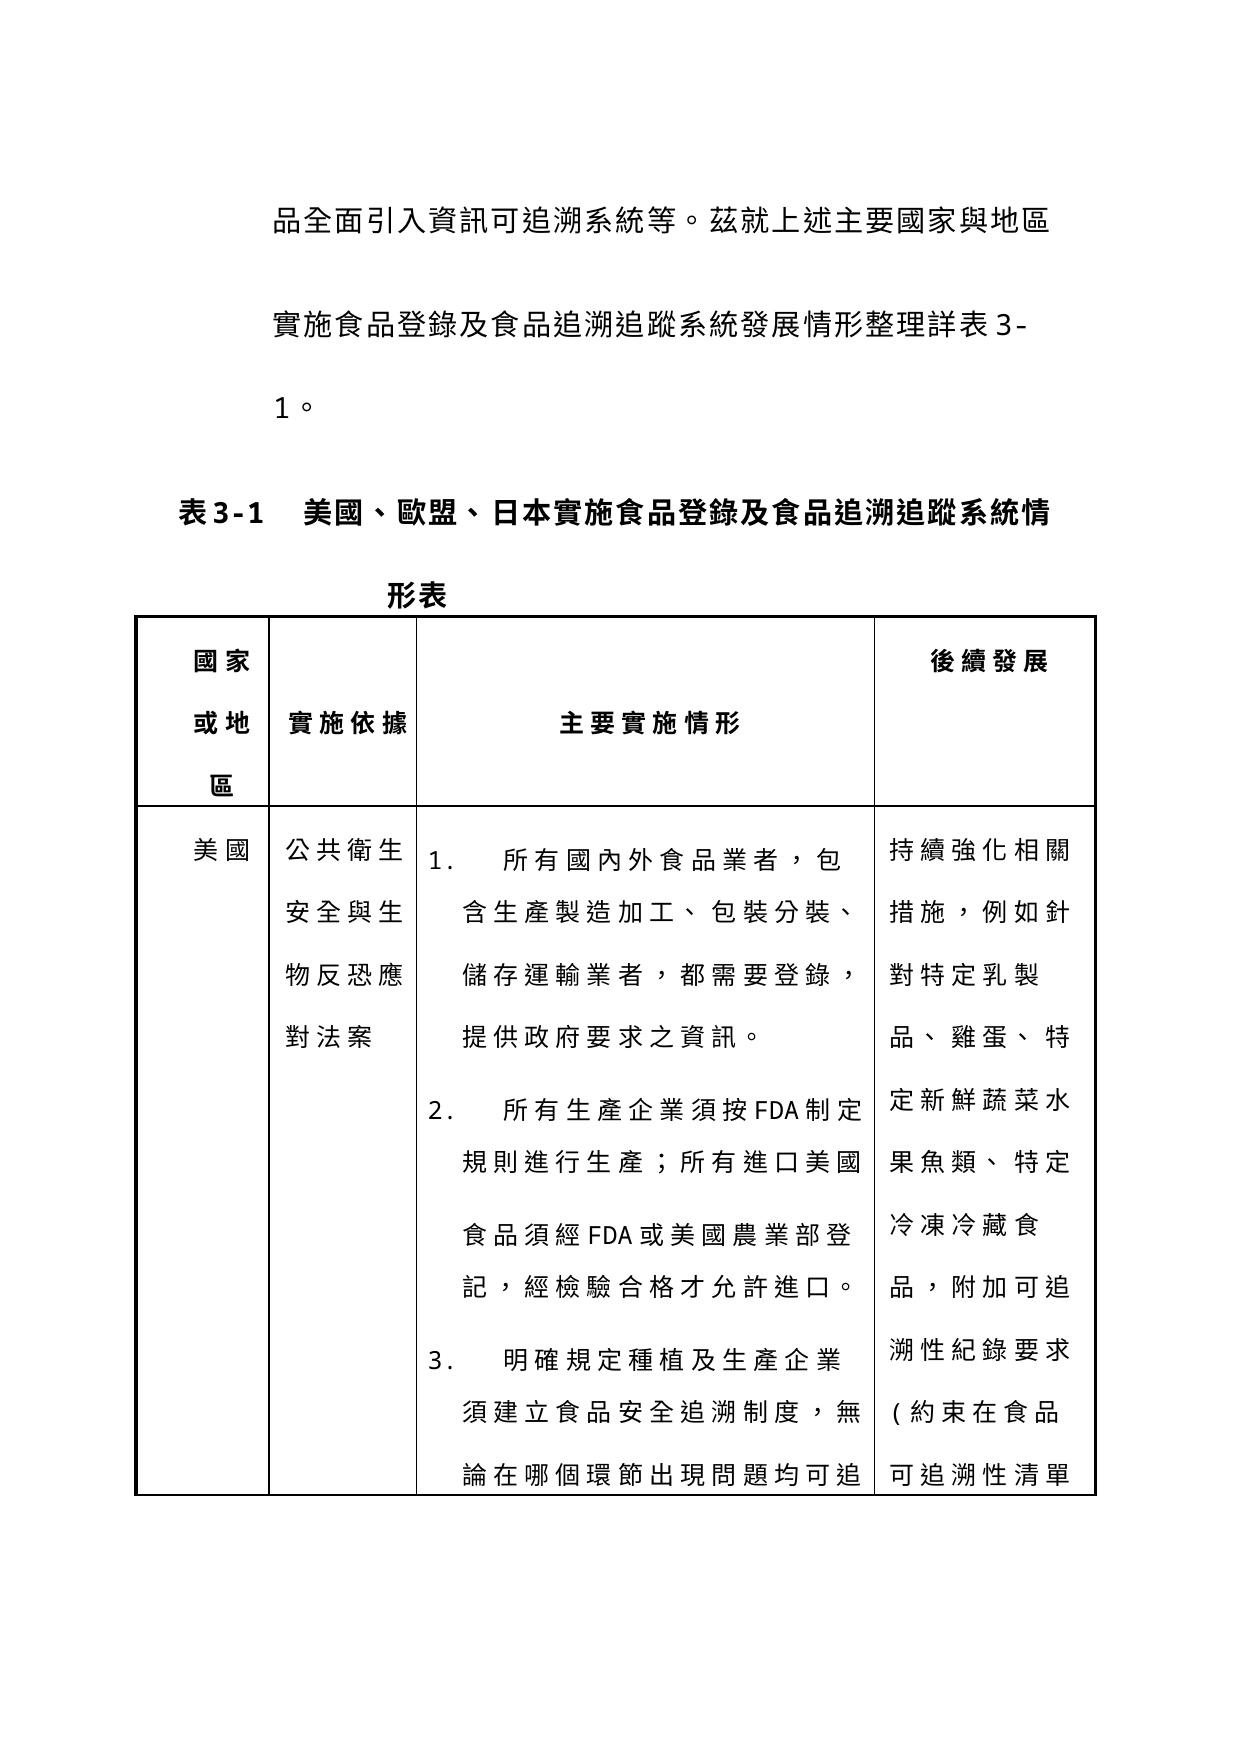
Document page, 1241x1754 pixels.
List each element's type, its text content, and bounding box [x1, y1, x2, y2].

table_header 實施依據 [270, 618, 416, 805]
table_cell 公共衛生安全與生物反恐應對法案 [270, 807, 416, 1494]
table_cell 所有國內外食品業者，包含生產製造加工、包裝分裝、儲存運輸業者，都需要登錄，提供政府要求之資訊。 所有生產企業須按FDA制定規則進行生產；所有進口美國食品須經FDA或美國農業部登記，經檢驗合格才允許進口。 明確規定種植及生產企業須建立食品安全追溯制度，無論在哪個環節出現問題均可追溯到責任者。 明確規定企業建立食品安全追溯制度實施期限，即大企業(員工500人以上)，於法規公布12個月後必須實施；中小企業(員工11人至499人)於法規公布18個月後必須實施；小型企業(員工10人以下)於法規公布18個月後必須實施 [417, 807, 874, 1494]
table_header 後續發展 [875, 618, 1094, 805]
table_cell 持續強化相關措施，例如針對特定乳製品、雞蛋、特定新鮮蔬菜水果魚類、特定冷凍冷藏食品，附加可追溯性紀錄要求(約束在食品可追溯性清單 [875, 807, 1094, 1494]
table_header 國家或地區 [138, 618, 268, 805]
text 表3-1 美國、歐盟、日本實施食品登錄及食品追溯追蹤系統情形表 [133, 427, 1063, 615]
table_cell 美國 [138, 807, 268, 1494]
table_header 主要實施情形 [417, 618, 874, 805]
text 品全面引入資訊可追溯系統等。茲就上述主要國家與地區實施食品登錄及食品追溯追蹤系統發展情形整理詳表3-1。 [266, 177, 1063, 427]
